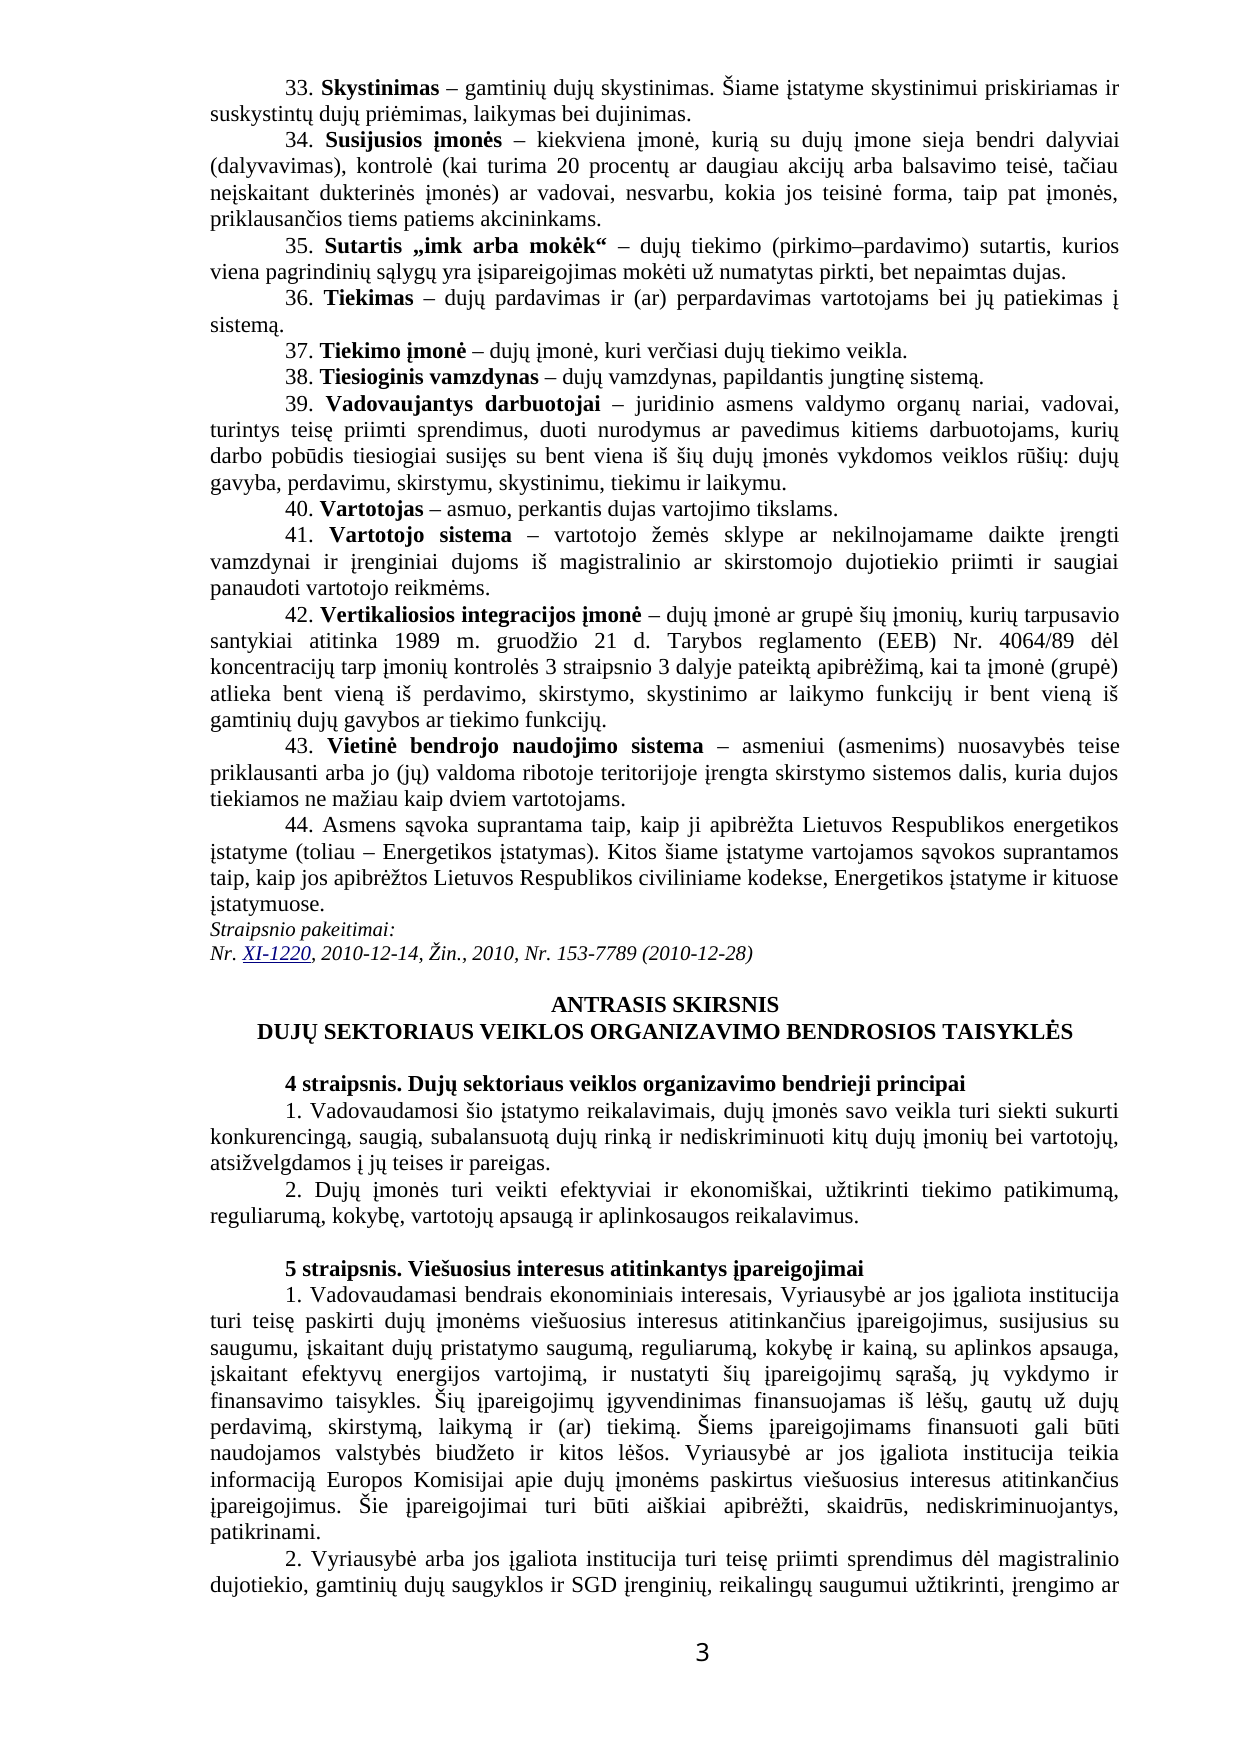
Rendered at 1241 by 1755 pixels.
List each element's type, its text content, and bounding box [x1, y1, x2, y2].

text Nr. XI-1220, 2010-12-14, Žin., 2010, Nr. 153-7789 (2010-12-28) [210, 941, 1120, 965]
text 35. Sutartis „imk arba mokėk“ – dujų tiekimo (pirkimo–pardavimo) sutartis, kurios viena pagrindinių sąlygų yra įsipareigojimas mokėti už numatytas pirkti, bet nepaimtas dujas. [210, 232, 1120, 284]
text 36. Tiekimas – dujų pardavimas ir (ar) perpardavimas vartotojams bei jų patiekimas į sistemą. [210, 284, 1120, 337]
text 34. Susijusios įmonės – kiekviena įmonė, kurią su dujų įmone sieja bendri dalyviai (dalyvavimas), kontrolė (kai turima 20 procentų ar daugiau akcijų arba balsavimo teisė, tačiau neįskaitant dukterinės įmonės) ar vadovai, nesvarbu, kokia jos teisinė forma, taip pat įmonės, priklausančios tiems patiems akcininkams. [210, 126, 1120, 232]
text 43. Vietinė bendrojo naudojimo sistema – asmeniui (asmenims) nuosavybės teise priklausanti arba jo (jų) valdoma ribotoje teritorijoje įrengta skirstymo sistemos dalis, kuria dujos tiekiamos ne mažiau kaip dviem vartotojams. [210, 732, 1120, 811]
text 41. Vartotojo sistema – vartotojo žemės sklype ar nekilnojamame daikte įrengti vamzdynai ir įrenginiai dujoms iš magistralinio ar skirstomojo dujotiekio priimti ir saugiai panaudoti vartotojo reikmėms. [210, 522, 1120, 601]
text 37. Tiekimo įmonė – dujų įmonė, kuri verčiasi dujų tiekimo veikla. [210, 337, 1120, 363]
text Straipsnio pakeitimai: [210, 917, 1120, 941]
text 40. Vartotojas – asmuo, perkantis dujas vartojimo tikslams. [210, 495, 1120, 522]
text 38. Tiesioginis vamzdynas – dujų vamzdynas, papildantis jungtinę sistemą. [210, 363, 1120, 390]
text 2. Vyriausybė arba jos įgaliota institucija turi teisę priimti sprendimus dėl magistralinio dujotiekio, gamtinių dujų saugyklos ir SGD įrenginių, reikalingų saugumui užtikrinti, įrengimo ar [210, 1545, 1120, 1597]
text 42. Vertikaliosios integracijos įmonė – dujų įmonė ar grupė šių įmonių, kurių tarpusavio santykiai atitinka 1989 m. gruodžio 21 d. Tarybos reglamento (EEB) Nr. 4064/89 dėl koncentracijų tarp įmonių kontrolės 3 straipsnio 3 dalyje pateiktą apibrėžimą, kai ta įmonė (grupė) atlieka bent vieną iš perdavimo, skirstymo, skystinimo ar laikymo funkcijų ir bent vieną iš gamtinių dujų gavybos ar tiekimo funkcijų. [210, 601, 1120, 732]
text DUJŲ SEKTORIAUS VEIKLOS ORGANIZAVIMO BENDROSIOS TAISYKLĖS [210, 1018, 1120, 1044]
subtitle ANTRASIS SKIRSNIS [210, 991, 1120, 1018]
text 1. Vadovaudamosi šio įstatymo reikalavimais, dujų įmonės savo veikla turi siekti sukurti konkurencingą, saugią, subalansuotą dujų rinką ir nediskriminuoti kitų dujų įmonių bei vartotojų, atsižvelgdamos į jų teises ir pareigas. [210, 1097, 1120, 1176]
text 2. Dujų įmonės turi veikti efektyviai ir ekonomiškai, užtikrinti tiekimo patikimumą, reguliarumą, kokybę, vartotojų apsaugą ir aplinkosaugos reikalavimus. [210, 1176, 1120, 1228]
text 5 straipsnis. Viešuosius interesus atitinkantys įpareigojimai [210, 1255, 1120, 1281]
text 33. Skystinimas – gamtinių dujų skystinimas. Šiame įstatyme skystinimui priskiriamas ir suskystintų dujų priėmimas, laikymas bei dujinimas. [210, 73, 1120, 126]
text 4 straipsnis. Dujų sektoriaus veiklos organizavimo bendrieji principai [210, 1070, 1120, 1097]
text 1. Vadovaudamasi bendrais ekonominiais interesais, Vyriausybė ar jos įgaliota institucija turi teisę paskirti dujų įmonėms viešuosius interesus atitinkančius įpareigojimus, susijusius su saugumu, įskaitant dujų pristatymo saugumą, reguliarumą, kokybę ir kainą, su aplinkos apsauga, įskaitant efektyvų energijos vartojimą, ir nustatyti šių įpareigojimų sąrašą, jų vykdymo ir finansavimo taisykles. Šių įpareigojimų įgyvendinimas finansuojamas iš lėšų, gautų už dujų perdavimą, skirstymą, laikymą ir (ar) tiekimą. Šiems įpareigojimams finansuoti gali būti naudojamos valstybės biudžeto ir kitos lėšos. Vyriausybė ar jos įgaliota institucija teikia informaciją Europos Komisijai apie dujų įmonėms paskirtus viešuosius interesus atitinkančius įpareigojimus. Šie įpareigojimai turi būti aiškiai apibrėžti, skaidrūs, nediskriminuojantys, patikrinami. [210, 1281, 1120, 1545]
text 44. Asmens sąvoka suprantama taip, kaip ji apibrėžta Lietuvos Respublikos energetikos įstatyme (toliau – Energetikos įstatymas). Kitos šiame įstatyme vartojamos sąvokos suprantamos taip, kaip jos apibrėžtos Lietuvos Respublikos civiliniame kodekse, Energetikos įstatyme ir kituose įstatymuose. [210, 811, 1120, 917]
text 39. Vadovaujantys darbuotojai – juridinio asmens valdymo organų nariai, vadovai, turintys teisę priimti sprendimus, duoti nurodymus ar pavedimus kitiems darbuotojams, kurių darbo pobūdis tiesiogiai susijęs su bent viena iš šių dujų įmonės vykdomos veiklos rūšių: dujų gavyba, perdavimu, skirstymu, skystinimu, tiekimu ir laikymu. [210, 390, 1120, 495]
